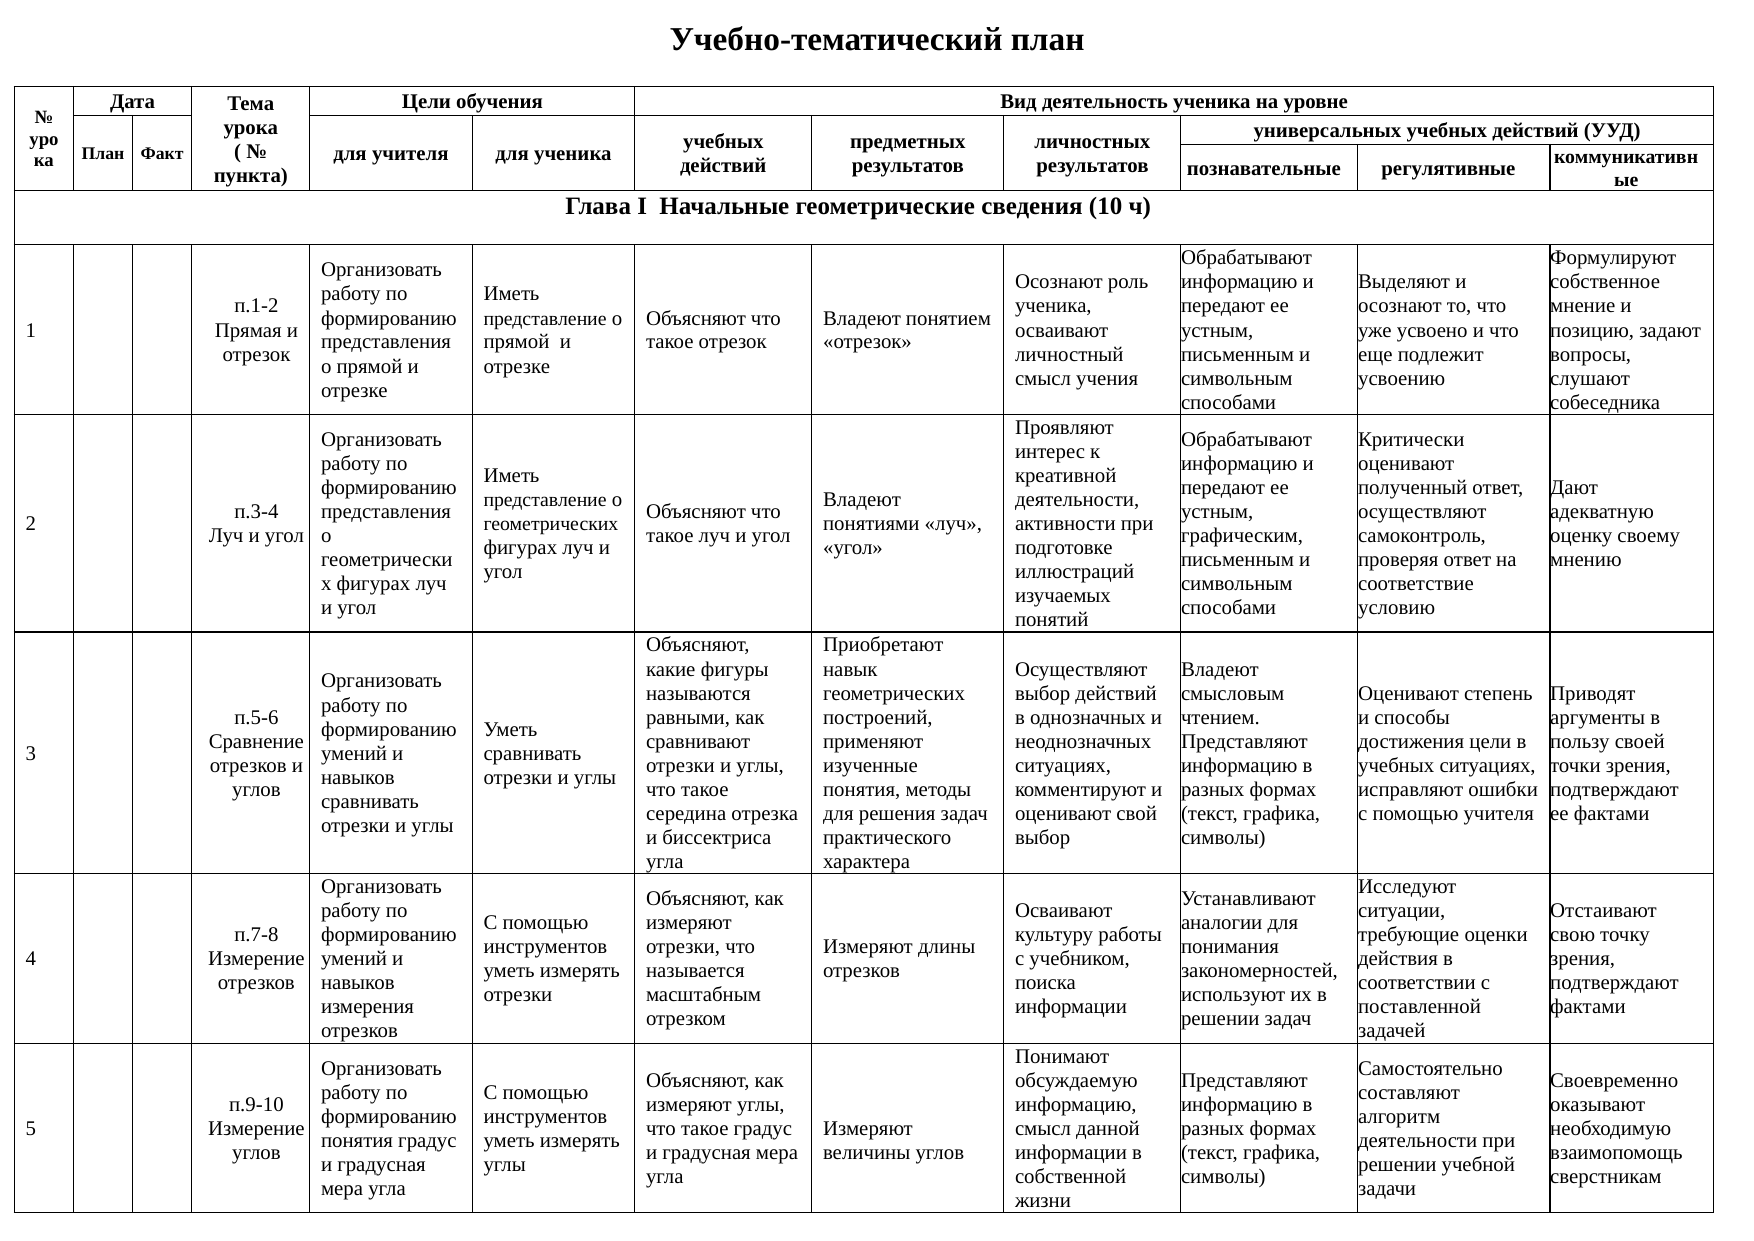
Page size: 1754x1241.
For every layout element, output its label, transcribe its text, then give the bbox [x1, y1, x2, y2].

table_cell Иметь представление о прямой и отрезке [473, 245, 634, 414]
table_cell Самостоятельно составляют алгоритм деятельности при решении учебной задачи [1358, 1044, 1549, 1212]
table_cell 5 [15, 1044, 73, 1212]
table_cell Организовать работу по формированию представления о прямой и отрезке [310, 245, 472, 414]
table_cell [133, 245, 191, 414]
table_cell [133, 1044, 191, 1212]
table_cell Представляют информацию в разных формах (текст, графика, символы) [1181, 1044, 1357, 1212]
table_cell Объясняют, как измеряют углы, что такое градус и градусная мера угла [635, 1044, 811, 1212]
table_cell 3 [15, 633, 73, 873]
table_cell Владеют смысловым чтением. Представляют информацию в разных формах (текст, графика, символы) [1181, 633, 1357, 873]
table_cell Обрабатывают информацию и передают ее устным, графическим, письменным и символьным способами [1181, 415, 1357, 631]
table_cell Владеют понятием «отрезок» [812, 245, 1003, 414]
table_cell [74, 245, 132, 414]
table_cell Объясняют, как измеряют отрезки, что называется масштабным отрезком [635, 874, 811, 1042]
table_cell План [74, 116, 132, 190]
table_cell Критически оценивают полученный ответ, осуществляют самоконтроль, проверяя ответ на соответствие условию [1358, 415, 1549, 631]
table_cell коммуникативные [1551, 145, 1713, 190]
table_cell Устанавливают аналогии для понимания закономерностей, используют их в решении задач [1181, 874, 1357, 1042]
table_cell Объясняют что такое луч и угол [635, 415, 811, 631]
table_cell 1 [15, 245, 73, 414]
table_cell Измеряют длины отрезков [812, 874, 1003, 1042]
table_cell Отстаивают свою точку зрения, подтверждают фактами [1551, 874, 1713, 1042]
table_cell п.5-6 Сравнение отрезков и углов [192, 633, 309, 873]
table_cell Обрабатывают информацию и передают ее устным, письменным и символьным способами [1181, 245, 1357, 414]
table_cell Приобретают навык геометрических построений, применяют изученные понятия, методы для решения задач практического характера [812, 633, 1003, 873]
table_cell Осуществляют выбор действий в однозначных и неоднозначных ситуациях, комментируют и оценивают свой выбор [1004, 633, 1180, 873]
table_cell [74, 633, 132, 873]
table_cell Исследуют ситуации, требующие оценки действия в соответствии с поставленной задачей [1358, 874, 1549, 1042]
table_header Вид деятельность ученика на уровне [635, 87, 1713, 115]
table_cell Измеряют величины углов [812, 1044, 1003, 1212]
text Учебно-тематический план [118, 19, 1636, 57]
table_cell предметных результатов [812, 116, 1003, 190]
table_cell учебных действий [635, 116, 811, 190]
table_cell личностных результатов [1004, 116, 1180, 190]
table_cell [133, 874, 191, 1042]
table_cell Объясняют, какие фигуры называются равными, как сравнивают отрезки и углы, что такое середина отрезка и биссектриса угла [635, 633, 811, 873]
table_cell [74, 874, 132, 1042]
table_cell п.3-4 Луч и угол [192, 415, 309, 631]
table_cell п.1-2 Прямая и отрезок [192, 245, 309, 414]
table_cell Организовать работу по формированию умений и навыков измерения отрезков [310, 874, 472, 1042]
table_cell Оценивают степень и способы достижения цели в учебных ситуациях, исправляют ошибки с помощью учителя [1358, 633, 1549, 873]
table_cell Выделяют и осознают то, что уже усвоено и что еще подлежит усвоению [1358, 245, 1549, 414]
table_cell для ученика [473, 116, 634, 190]
table_cell Объясняют что такое отрезок [635, 245, 811, 414]
table_cell п.7-8 Измерение отрезков [192, 874, 309, 1042]
table_cell Глава I Начальные геометрические сведения (10 ч) [15, 191, 1713, 244]
table_cell Дают адекватную оценку своему мнению [1551, 415, 1713, 631]
table_cell 2 [15, 415, 73, 631]
table_cell универсальных учебных действий (УУД) [1181, 116, 1713, 144]
table_cell Организовать работу по формированию понятия градус и градусная мера угла [310, 1044, 472, 1212]
table_cell Уметь сравнивать отрезки и углы [473, 633, 634, 873]
table_cell Осознают роль ученика, осваивают личностный смысл учения [1004, 245, 1180, 414]
table_cell Иметь представление о геометрических фигурах луч и угол [473, 415, 634, 631]
table_cell [133, 415, 191, 631]
table_cell 4 [15, 874, 73, 1042]
table_cell Приводят аргументы в пользу своей точки зрения, подтверждают ее фактами [1551, 633, 1713, 873]
table_header Тема урока ( № пункта) [192, 87, 309, 190]
table_cell Проявляют интерес к креативной деятельности, активности при подготовке иллюстраций изучаемых понятий [1004, 415, 1180, 631]
table_cell Своевременно оказывают необходимую взаимопомощь сверстникам [1551, 1044, 1713, 1212]
table_cell [74, 1044, 132, 1212]
table_cell Организовать работу по формированию умений и навыков сравнивать отрезки и углы [310, 633, 472, 873]
table_header № урока [15, 87, 73, 190]
table_cell [74, 415, 132, 631]
table_cell п.9-10 Измерение углов [192, 1044, 309, 1212]
table_cell познавательные [1181, 145, 1357, 190]
table_cell [133, 633, 191, 873]
table_cell С помощью инструментов уметь измерять углы [473, 1044, 634, 1212]
table_cell Понимают обсуждаемую информацию, смысл данной информации в собственной жизни [1004, 1044, 1180, 1212]
table_header Дата [74, 87, 191, 115]
table_cell Формулируют собственное мнение и позицию, задают вопросы, слушают собеседника [1551, 245, 1713, 414]
table_cell регулятивные [1358, 145, 1549, 190]
table_cell Владеют понятиями «луч», «угол» [812, 415, 1003, 631]
table_cell для учителя [310, 116, 472, 190]
table_cell Осваивают культуру работы с учебником, поиска информации [1004, 874, 1180, 1042]
table_cell Организовать работу по формированию представления о геометрических фигурах луч и угол [310, 415, 472, 631]
table_header Цели обучения [310, 87, 634, 115]
table_cell Факт [133, 116, 191, 190]
table_cell С помощью инструментов уметь измерять отрезки [473, 874, 634, 1042]
